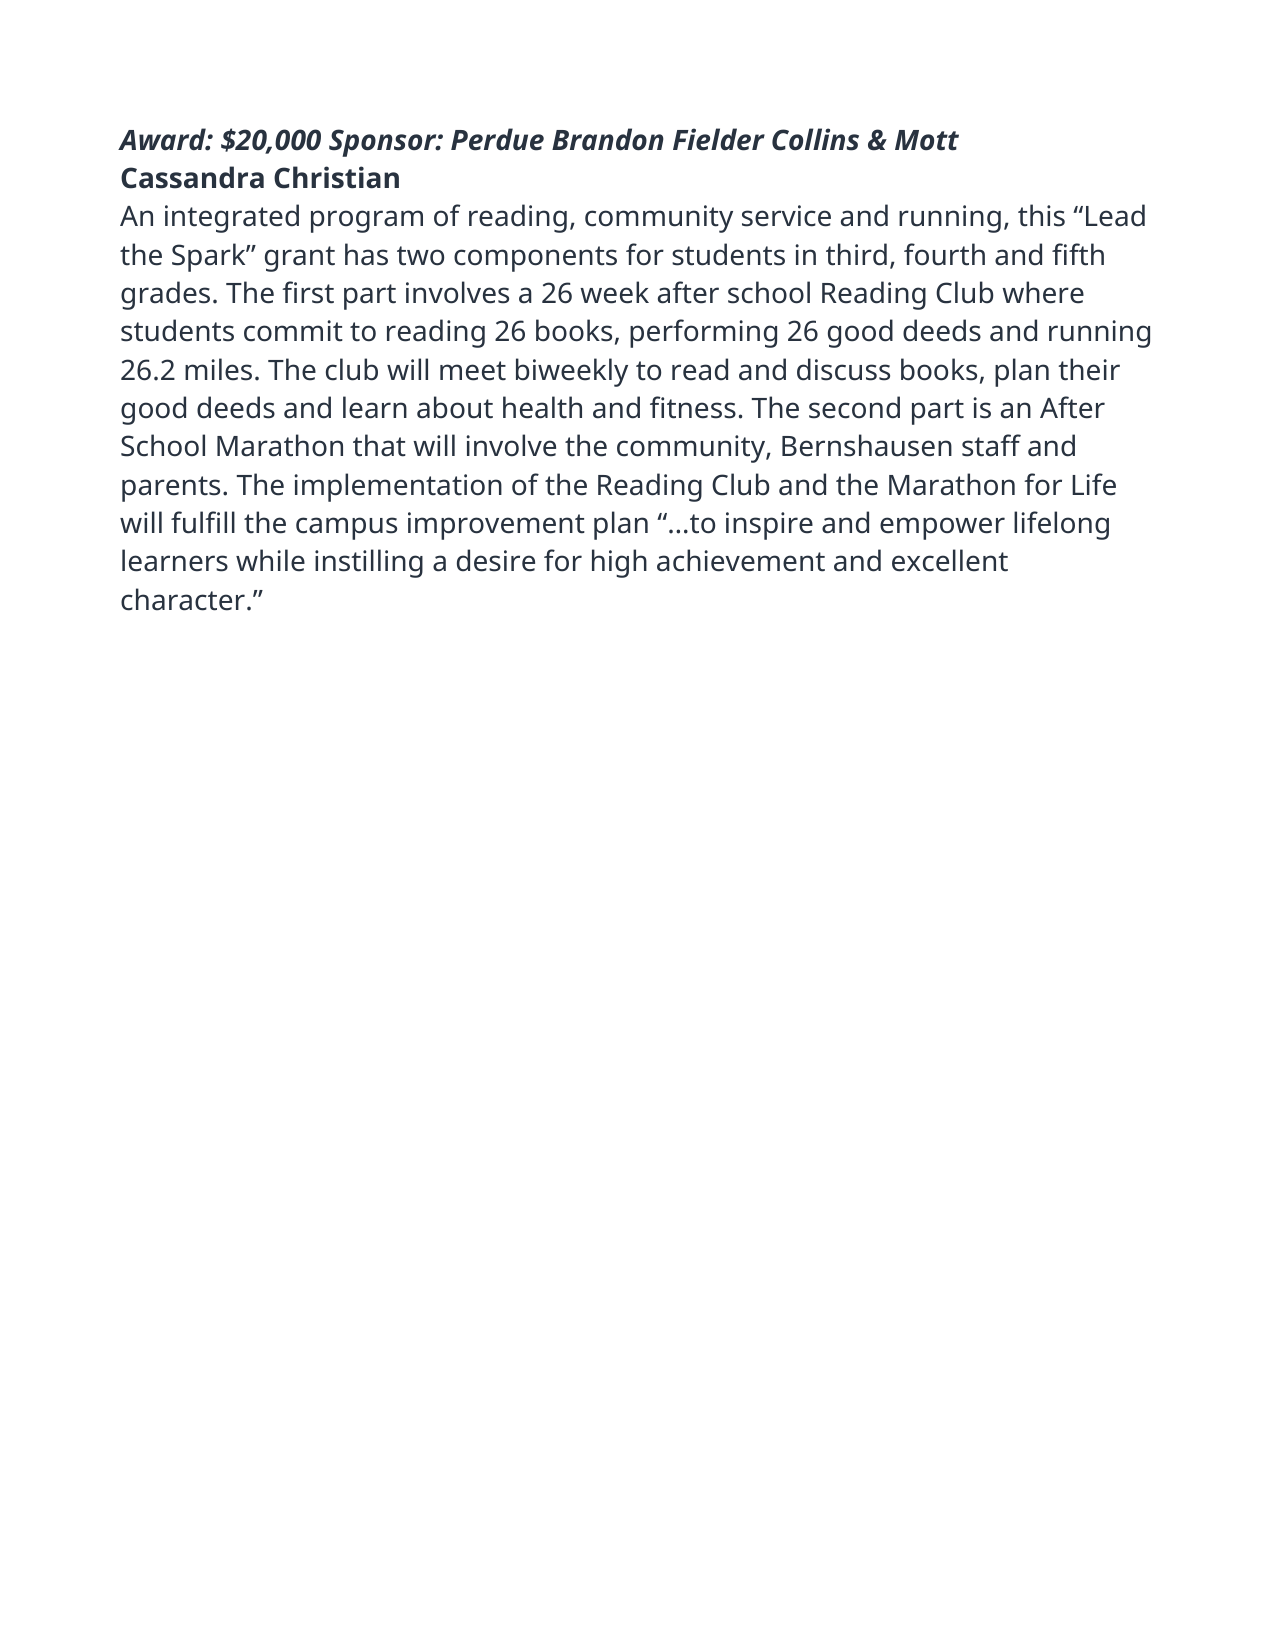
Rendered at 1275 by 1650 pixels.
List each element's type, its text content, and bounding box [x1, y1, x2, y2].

text Award: $20,000 Sponsor: Perdue Brandon Fielder Collins & Mott Cassandra Christian An integrated program of reading, community service and running, this “Lead the Spark” grant has two components for students in third, fourth and fifth grades. The first part involves a 26 week after school Reading Club where students commit to reading 26 books, performing 26 good deeds and running 26.2 miles. The club will meet biweekly to read and discuss books, plan their good deeds and learn about health and fitness. The second part is an After School Marathon that will involve the community, Bernshausen staff and parents. The implementation of the Reading Club and the Marathon for Life will fulfill the campus improvement plan “…to inspire and empower lifelong learners while instilling a desire for high achievement and excellent character.” [120, 120, 1155, 618]
